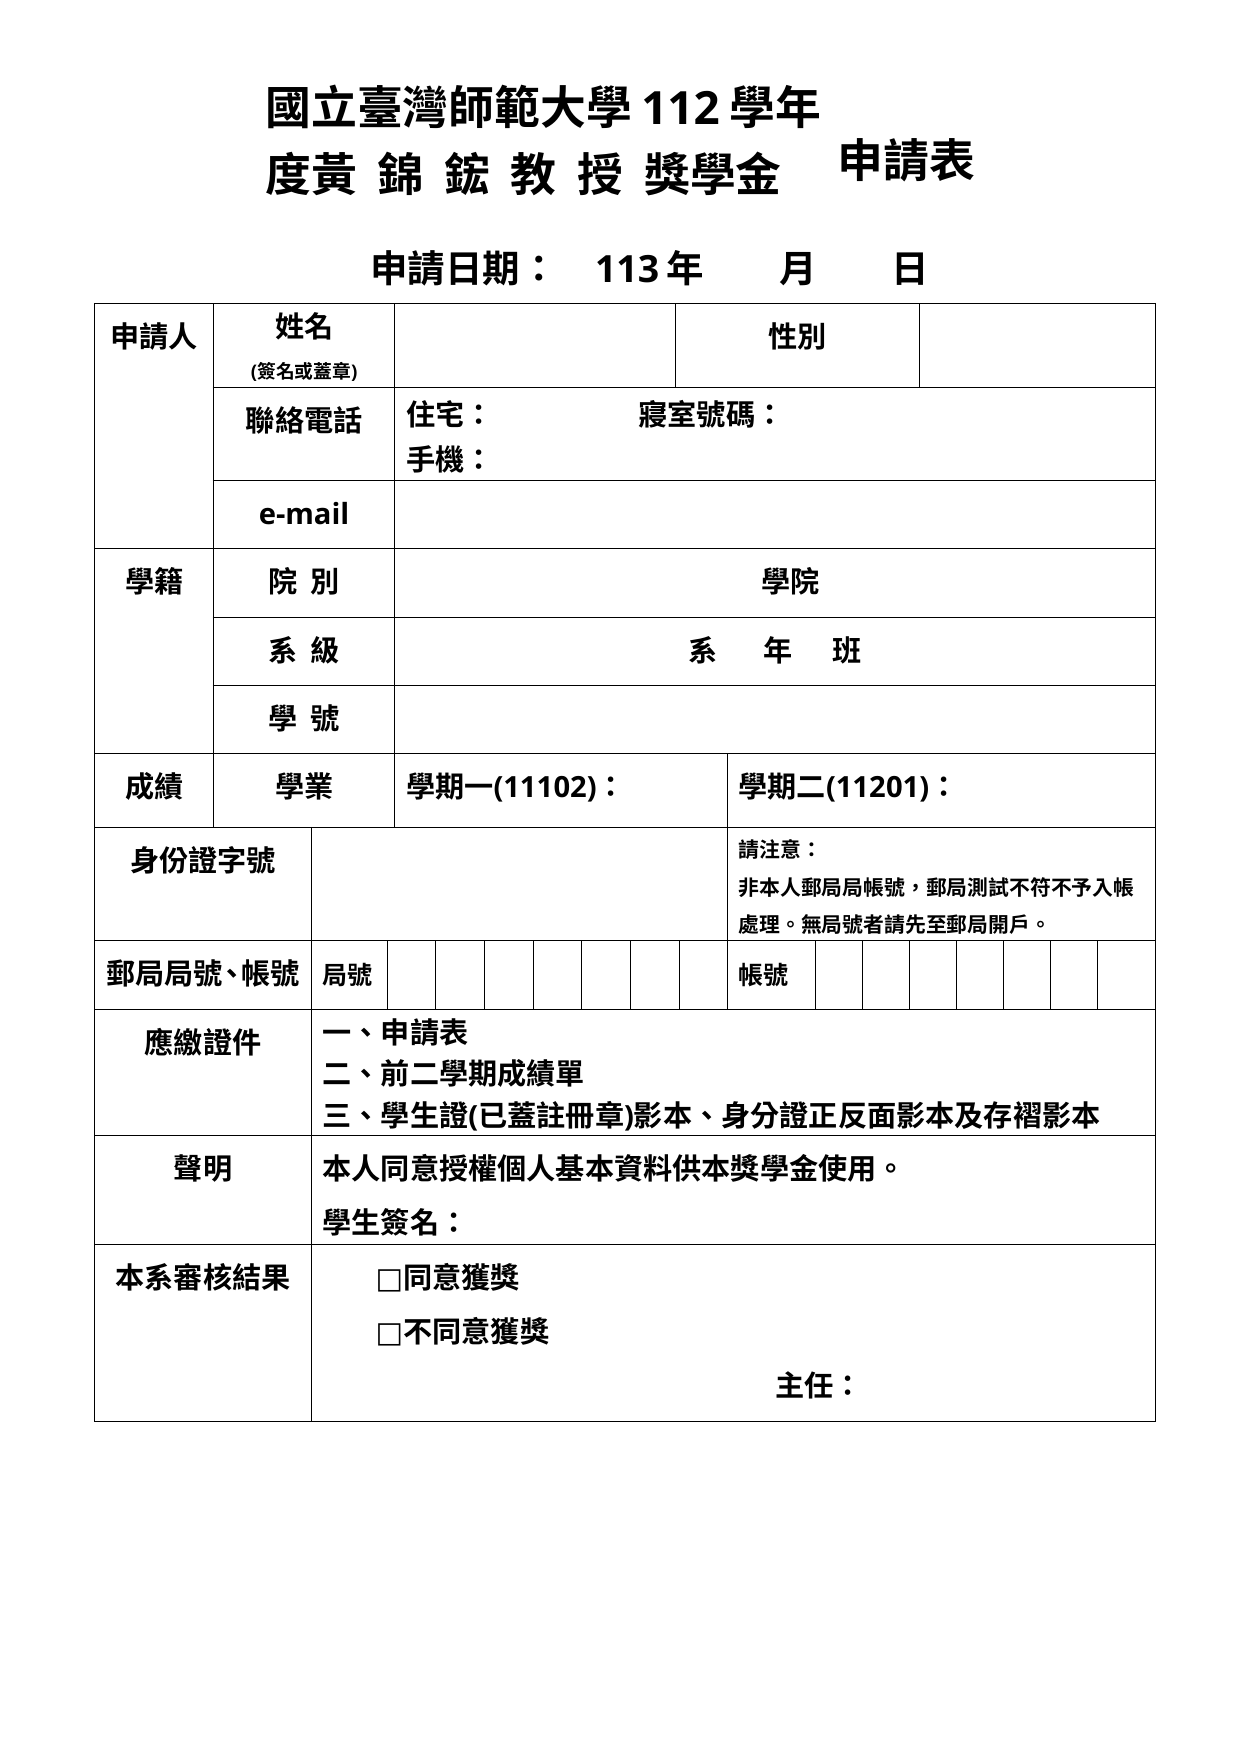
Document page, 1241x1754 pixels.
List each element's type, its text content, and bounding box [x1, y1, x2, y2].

table_cell 身份證字號 [95, 828, 311, 940]
table_cell [863, 941, 909, 1009]
table_cell [1098, 941, 1155, 1009]
table_header [395, 304, 675, 387]
table_cell [312, 828, 727, 940]
table_cell 學籍 [95, 549, 213, 753]
table_cell 帳號 [728, 941, 815, 1009]
table_header [920, 304, 1155, 387]
table_cell 本系審核結果 [95, 1245, 311, 1421]
table_cell 成績 [95, 754, 213, 827]
table_cell [680, 941, 727, 1009]
table_header 申請人 [95, 304, 213, 548]
table_cell [1051, 941, 1097, 1009]
table_cell [395, 686, 1155, 753]
table_cell [388, 941, 435, 1009]
table_cell 應繳證件 [95, 1010, 311, 1135]
table_cell 一、申請表 二、前二學期成績單 三、學生證(已蓋註冊章)影本、身分證正反面影本及存褶影本 [312, 1010, 1155, 1135]
table_cell 學期一(11102)： [395, 754, 727, 827]
table_cell [910, 941, 956, 1009]
table_header 性別 [676, 304, 919, 387]
table_cell 系 年 班 [395, 618, 1155, 685]
table_cell [534, 941, 581, 1009]
table_cell 聯絡電話 [214, 388, 394, 480]
table_cell [631, 941, 679, 1009]
table_cell 局號 [312, 941, 387, 1009]
text 國立臺灣師範大學112學年度黃 錦 鋐 教 授 獎學金 申請表 [106, 94, 1134, 199]
table_cell 聲明 [95, 1136, 311, 1244]
table_cell [485, 941, 533, 1009]
table_cell 本人同意授權個人基本資料供本獎學金使用。 學生簽名： [312, 1136, 1155, 1244]
table_header 姓名 (簽名或蓋章) [214, 304, 394, 387]
table_cell [395, 481, 1155, 548]
table_cell 住宅： 寢室號碼： 手機： [395, 388, 1155, 480]
table_cell 院 別 [214, 549, 394, 617]
table_cell 郵局局號、帳號 [95, 941, 311, 1009]
table_cell 學院 [395, 549, 1155, 617]
table_cell [1004, 941, 1050, 1009]
table_cell [436, 941, 484, 1009]
table_cell 學業 [214, 754, 394, 827]
table_cell 請注意： 非本人郵局局帳號，郵局測試不符不予入帳處理。無局號者請先至郵局開戶。 [728, 828, 1155, 940]
table_cell 學期二(11201)： [728, 754, 1155, 827]
table_cell 系 級 [214, 618, 394, 685]
table_cell 學 號 [214, 686, 394, 753]
table_cell □同意獲獎 □不同意獲獎 主任： [312, 1245, 1155, 1421]
table_cell [816, 941, 862, 1009]
table_cell [957, 941, 1003, 1009]
text 申請日期： 113年 月 日 [106, 199, 1134, 303]
table_cell e-mail [214, 481, 394, 548]
table_cell [582, 941, 630, 1009]
